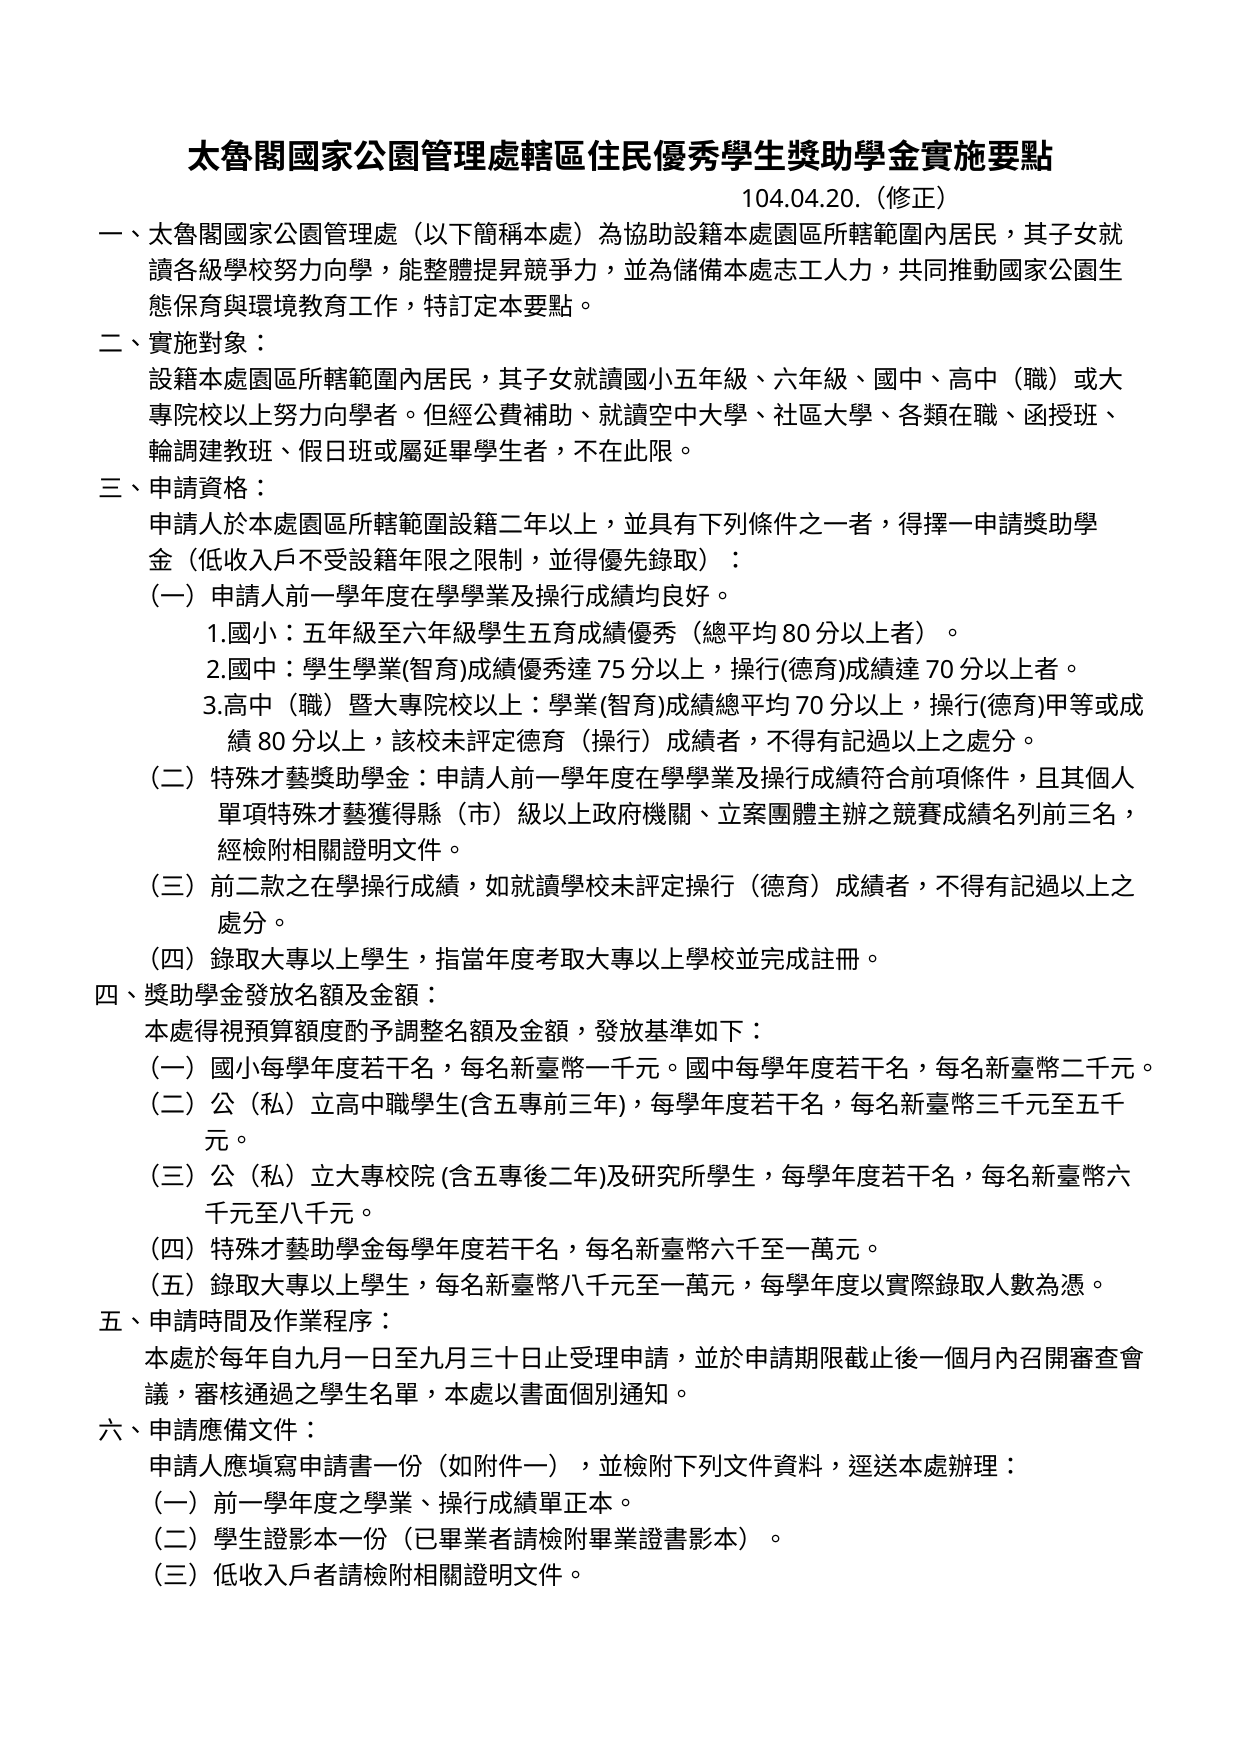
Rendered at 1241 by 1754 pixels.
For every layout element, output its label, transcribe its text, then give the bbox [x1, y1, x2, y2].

text 輪調建教班、假日班或屬延畢學生者，不在此限。 [148, 432, 1146, 468]
text （一）前一學年度之學業、操行成績單正本。 [139, 1483, 1146, 1519]
text 申請人應塡寫申請書一份（如附件一），並檢附下列文件資料，逕送本處辦理： [148, 1447, 1146, 1483]
text 四、獎助學金發放名額及金額： [94, 976, 1146, 1012]
text （三）前二款之在學操行成績，如就讀學校未評定操行（德育）成績者，不得有記過以上之處分。 [136, 867, 1146, 939]
text 議，審核通過之學生名單，本處以書面個別通知。 [144, 1374, 1146, 1411]
text （三）公（私）立大專校院 (含五專後二年)及研究所學生，每學年度若干名，每名新臺幣六千元至八千元。 [136, 1157, 1146, 1229]
text （二）特殊才藝獎助學金：申請人前一學年度在學學業及操行成績符合前項條件，且其個人單項特殊才藝獲得縣（市）級以上政府機關、立案團體主辦之競賽成績名列前三名，經檢附相關證明文件。 [136, 758, 1146, 867]
text 態保育與環境教育工作，特訂定本要點。 [148, 287, 1146, 323]
text 申請人於本處園區所轄範圍設籍二年以上，並具有下列條件之一者，得擇一申請獎助學 [148, 504, 1146, 541]
text 專院校以上努力向學者。但經公費補助、就讀空中大學、社區大學、各類在職、函授班、 [148, 396, 1146, 432]
text （二）公（私）立高中職學生(含五專前三年)，每學年度若干名，每名新臺幣三千元至五千元。 [136, 1084, 1146, 1157]
text 一、太魯閣國家公園管理處（以下簡稱本處）為協助設籍本處園區所轄範圍內居民，其子女就 [98, 214, 1146, 251]
text （一）國小每學年度若干名，每名新臺幣一千元。國中每學年度若干名，每名新臺幣二千元。 [136, 1048, 1146, 1084]
text 設籍本處園區所轄範圍內居民，其子女就讀國小五年級、六年級、國中、高中（職）或大 [148, 359, 1146, 396]
text 本處於每年自九月一日至九月三十日止受理申請，並於申請期限截止後一個月內召開審查會 [144, 1338, 1146, 1374]
text 二、實施對象： [98, 323, 1146, 359]
text （四）特殊才藝助學金每學年度若干名，每名新臺幣六千至一萬元。 [136, 1229, 1146, 1266]
text （五）錄取大專以上學生，每名新臺幣八千元至一萬元，每學年度以實際錄取人數為憑。 [136, 1266, 1146, 1302]
text 五、申請時間及作業程序： [98, 1302, 1146, 1338]
text 3.高中（職）暨大專院校以上：學業(智育)成績總平均70分以上，操行(德育)甲等或成績80分以上，該校未評定德育（操行）成績者，不得有記過以上之處分。 [202, 686, 1146, 758]
text （三）低收入戶者請檢附相關證明文件。 [139, 1556, 1146, 1592]
text 2.國中：學生學業(智育)成績優秀達75分以上，操行(德育)成績達70分以上者。 [136, 649, 1146, 686]
text 太魯閣國家公園管理處轄區住民優秀學生獎助學金實施要點 [94, 130, 1146, 178]
text 金（低收入戶不受設籍年限之限制，並得優先錄取）： [148, 541, 1146, 577]
text 讀各級學校努力向學，能整體提昇競爭力，並為儲備本處志工人力，共同推動國家公園生 [148, 251, 1146, 287]
text 三、申請資格： [98, 468, 1146, 504]
text （二）學生證影本一份（已畢業者請檢附畢業證書影本）。 [139, 1519, 1146, 1556]
text 104.04.20.（修正） [94, 178, 1146, 214]
text （一）申請人前一學年度在學學業及操行成績均良好。 [136, 577, 1146, 613]
text 本處得視預算額度酌予調整名額及金額，發放基準如下： [94, 1012, 1146, 1048]
text （四）錄取大專以上學生，指當年度考取大專以上學校並完成註冊。 [136, 939, 1146, 976]
text 1.國小：五年級至六年級學生五育成績優秀（總平均80分以上者）。 [136, 613, 1146, 649]
text 六、申請應備文件： [98, 1411, 1146, 1447]
